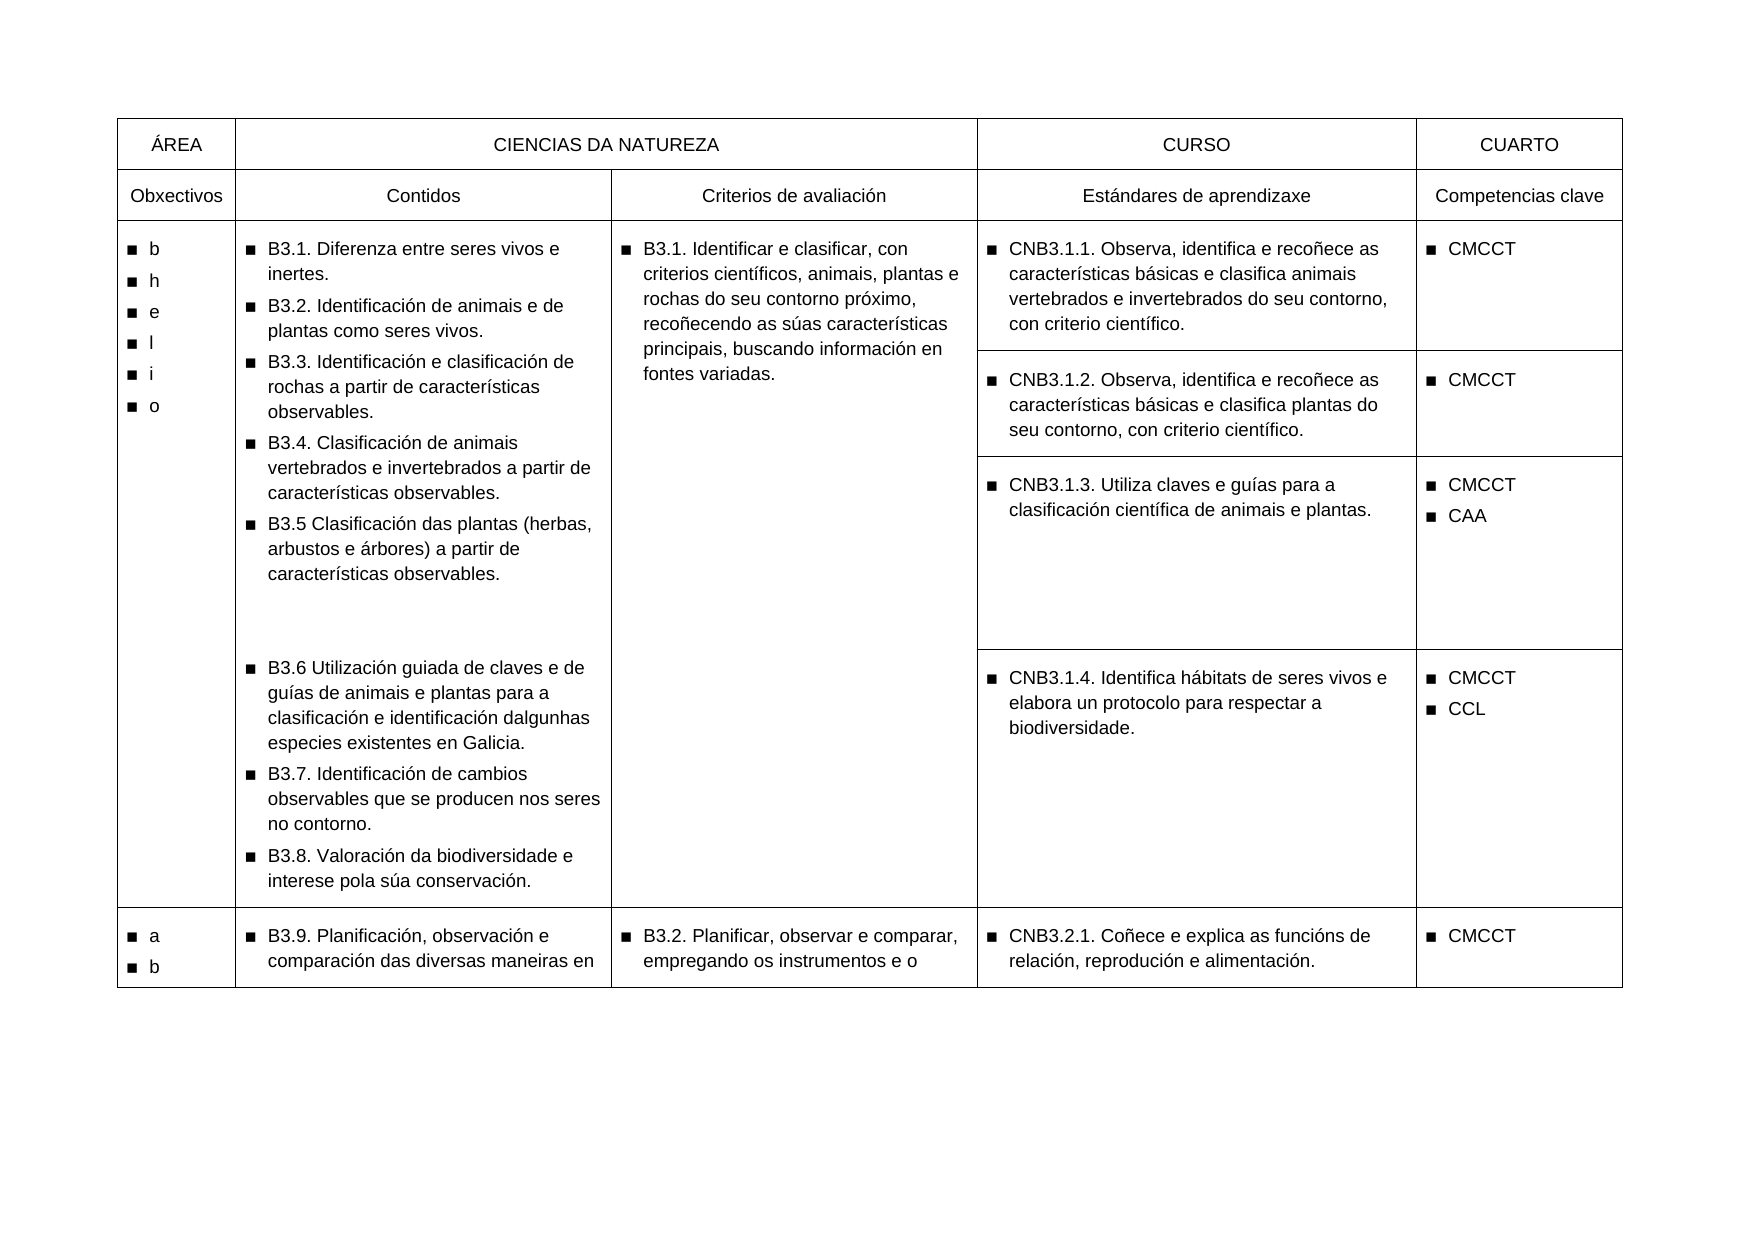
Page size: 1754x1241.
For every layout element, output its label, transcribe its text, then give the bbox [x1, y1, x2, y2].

table_cell CNB3.1.1. Observa, identifica e recoñece as características básicas e clasifica animais vertebrados e invertebrados do seu contorno, con criterio científico. [978, 221, 1416, 350]
table_cell CNB3.1.4. Identifica hábitats de seres vivos e elabora un protocolo para respectar a biodiversidade. [978, 650, 1416, 907]
table_cell a b c e h i j l m o [118, 908, 235, 987]
table_cell CMCCT [1417, 351, 1622, 456]
table_cell Obxectivos [118, 170, 235, 220]
table_cell CMCCT CCL [1417, 650, 1622, 907]
table_cell b h e l i o [118, 221, 235, 907]
table_header CUARTO [1417, 119, 1622, 169]
table_header ÁREA [118, 119, 235, 169]
table_cell Estándares de aprendizaxe [978, 170, 1416, 220]
table_cell CNB3.2.1. Coñece e explica as funcións de relación, reprodución e alimentación. [978, 908, 1416, 987]
table_cell B3.1. Diferenza entre seres vivos e inertes. B3.2. Identificación de animais e de plantas como seres vivos. B3.3. Identificación e clasificación de rochas a partir de características observables. B3.4. Clasificación de animais vertebrados e invertebrados a partir de características observables. B3.5 Clasificación das plantas (herbas, arbustos e árbores) a partir de características observables. B3.6 Utilización guiada de claves e de guías de animais e plantas para a clasificación e identificación dalgunhas especies existentes en Galicia. B3.7. Identificación de cambios observables que se producen nos seres no contorno. B3.8. Valoración da biodiversidade e interese pola súa conservación. [236, 221, 611, 907]
table_header CIENCIAS DA NATUREZA [236, 119, 977, 169]
table_cell CMCCT [1417, 908, 1622, 987]
table_cell CMCCT [1417, 221, 1622, 350]
table_cell Criterios de avaliación [612, 170, 977, 220]
table_header CURSO [978, 119, 1416, 169]
table_cell B3.9. Planificación, observación e comparación das diversas maneiras en [236, 908, 611, 987]
table_cell CNB3.1.3. Utiliza claves e guías para a clasificación científica de animais e plantas. [978, 457, 1416, 649]
table_cell CNB3.1.2. Observa, identifica e recoñece as características básicas e clasifica plantas do seu contorno, con criterio científico. [978, 351, 1416, 456]
table_cell B3.2. Planificar, observar e comparar, empregando os instrumentos e o [612, 908, 977, 987]
table_cell Contidos [236, 170, 611, 220]
table_cell B3.1. Identificar e clasificar, con criterios científicos, animais, plantas e rochas do seu contorno próximo, recoñecendo as súas características principais, buscando información en fontes variadas. [612, 221, 977, 907]
table_cell Competencias clave [1417, 170, 1622, 220]
table_cell CMCCT CAA [1417, 457, 1622, 649]
